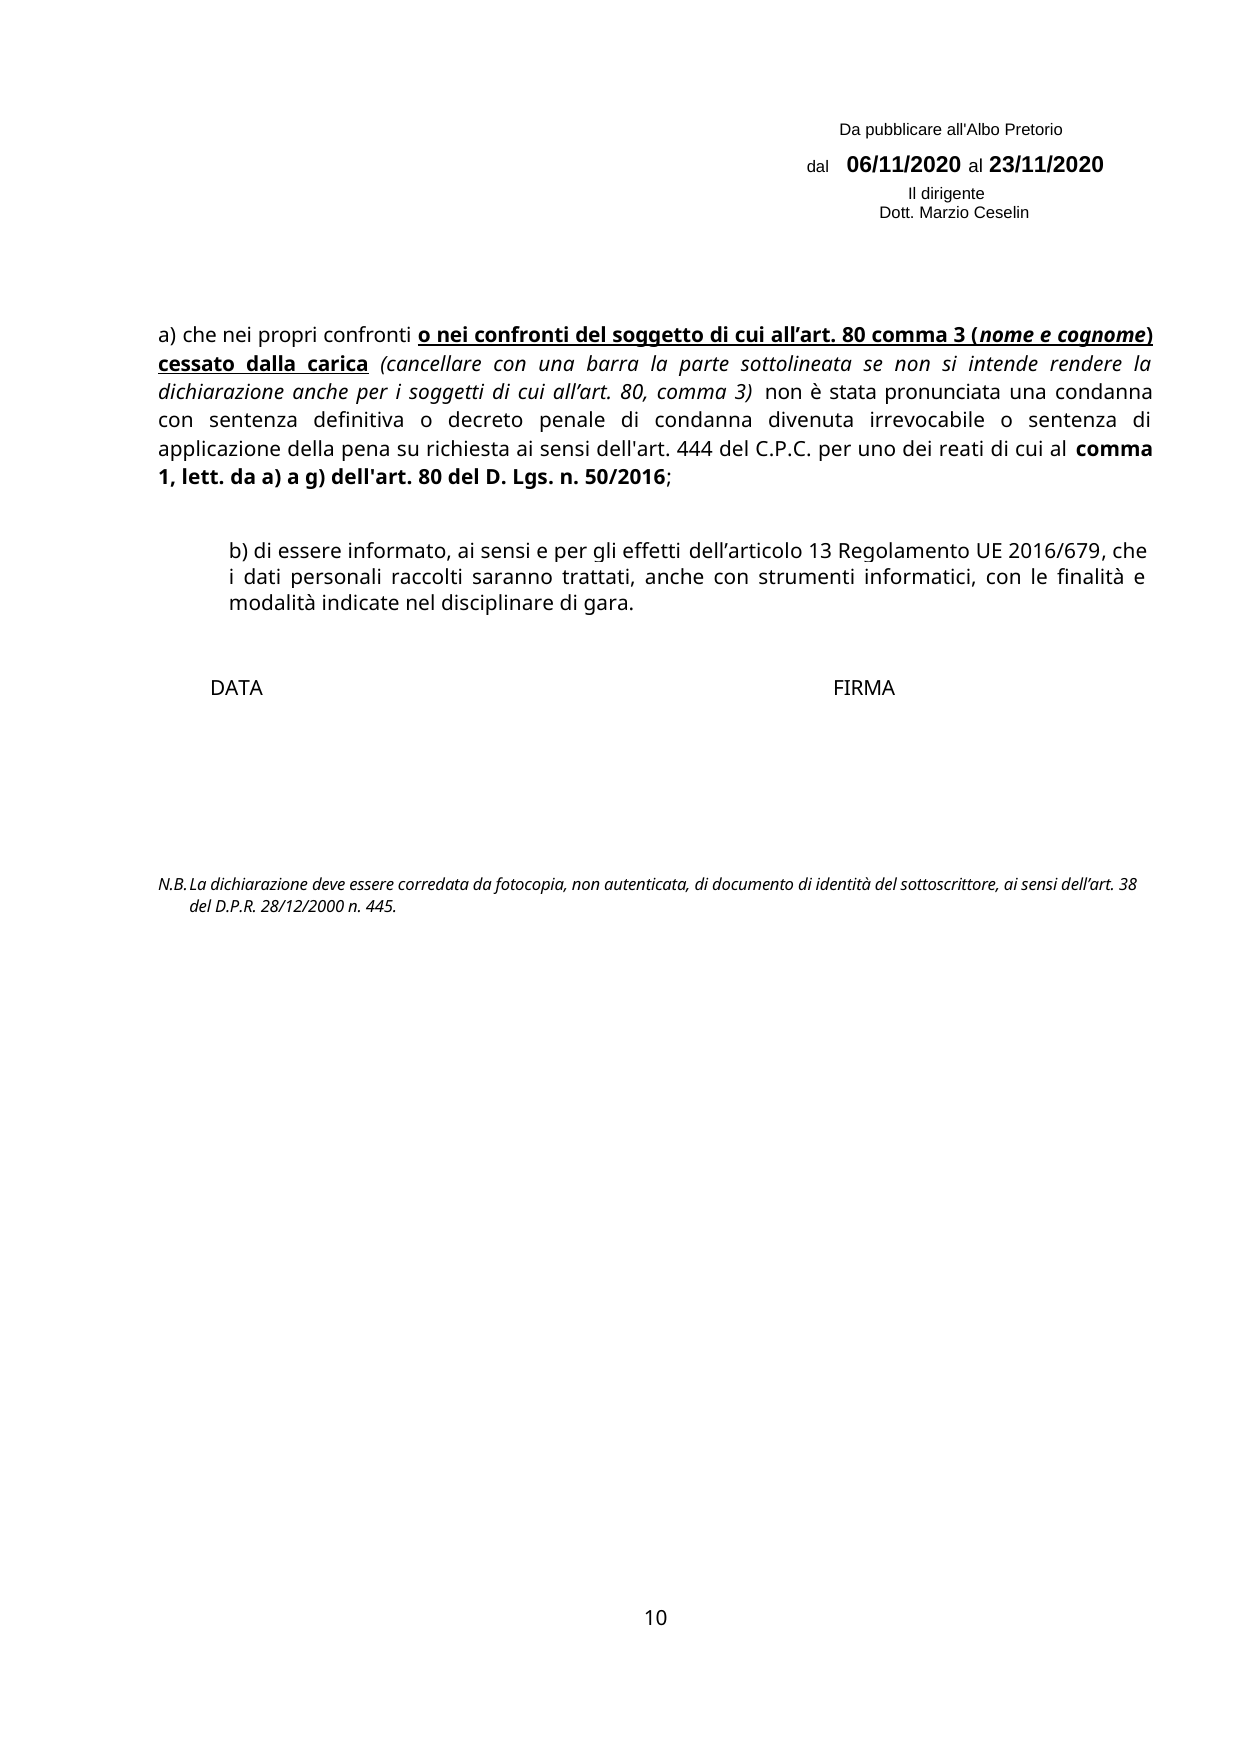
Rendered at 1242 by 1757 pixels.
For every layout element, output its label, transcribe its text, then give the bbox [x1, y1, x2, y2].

text b) di essere informato, ai sensi e per gli effetti dell’articolo 13 Regolamento UE 2016/679, che i dati personali raccolti saranno trattati, anche con strumenti informatici, con le finalità e modalità indicate nel disciplinare di gara. [229, 538, 1147, 615]
text DATA FIRMA [158, 673, 1153, 702]
text N.B. La dichiarazione deve essere corredata da fotocopia, non autenticata, di documento di identità del sottoscrittore, ai sensi dell’art. 38 del D.P.R. 28/12/2000 n. 445. [158, 872, 1153, 918]
text a) che nei propri confronti o nei confronti del soggetto di cui all’art. 80 comma 3 (nome e cognome) cessato dalla carica (cancellare con una barra la parte sottolineata se non si intende rendere la dichiarazione anche per i soggetti di cui all’art. 80, comma 3) non è stata pronunciata una condanna con sentenza definitiva o decreto penale di condanna divenuta irrevocabile o sentenza di applicazione della pena su richiesta ai sensi dell'art. 444 del C.P.C. per uno dei reati di cui al comma 1, lett. da a) a g) dell'art. 80 del D. Lgs. n. 50/2016; [158, 320, 1153, 491]
